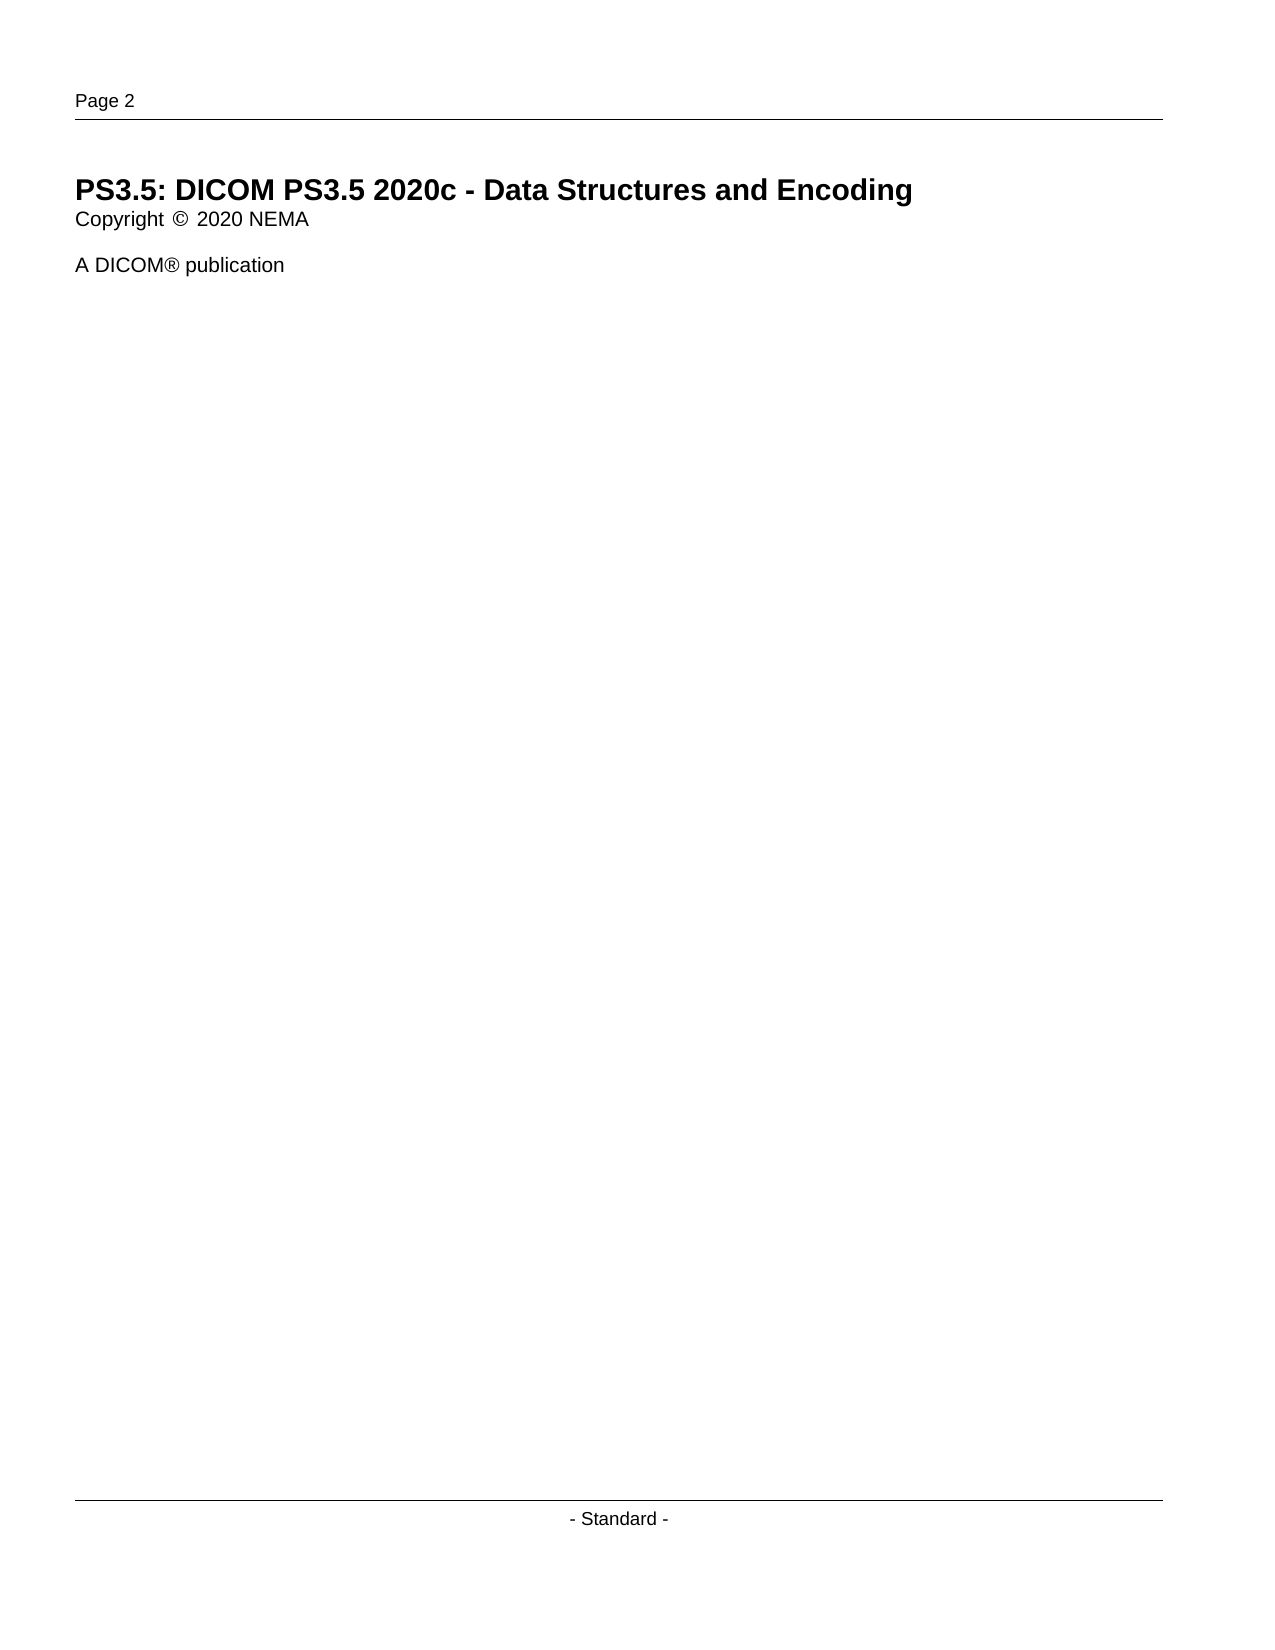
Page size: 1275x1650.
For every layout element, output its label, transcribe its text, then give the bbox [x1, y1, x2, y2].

text A DICOM® publication [75, 252, 1162, 276]
text PS3.5: DICOM PS3.5 2020c - Data Structures and Encoding [75, 172, 1162, 207]
text Copyright © 2020 NEMA [75, 207, 1162, 232]
